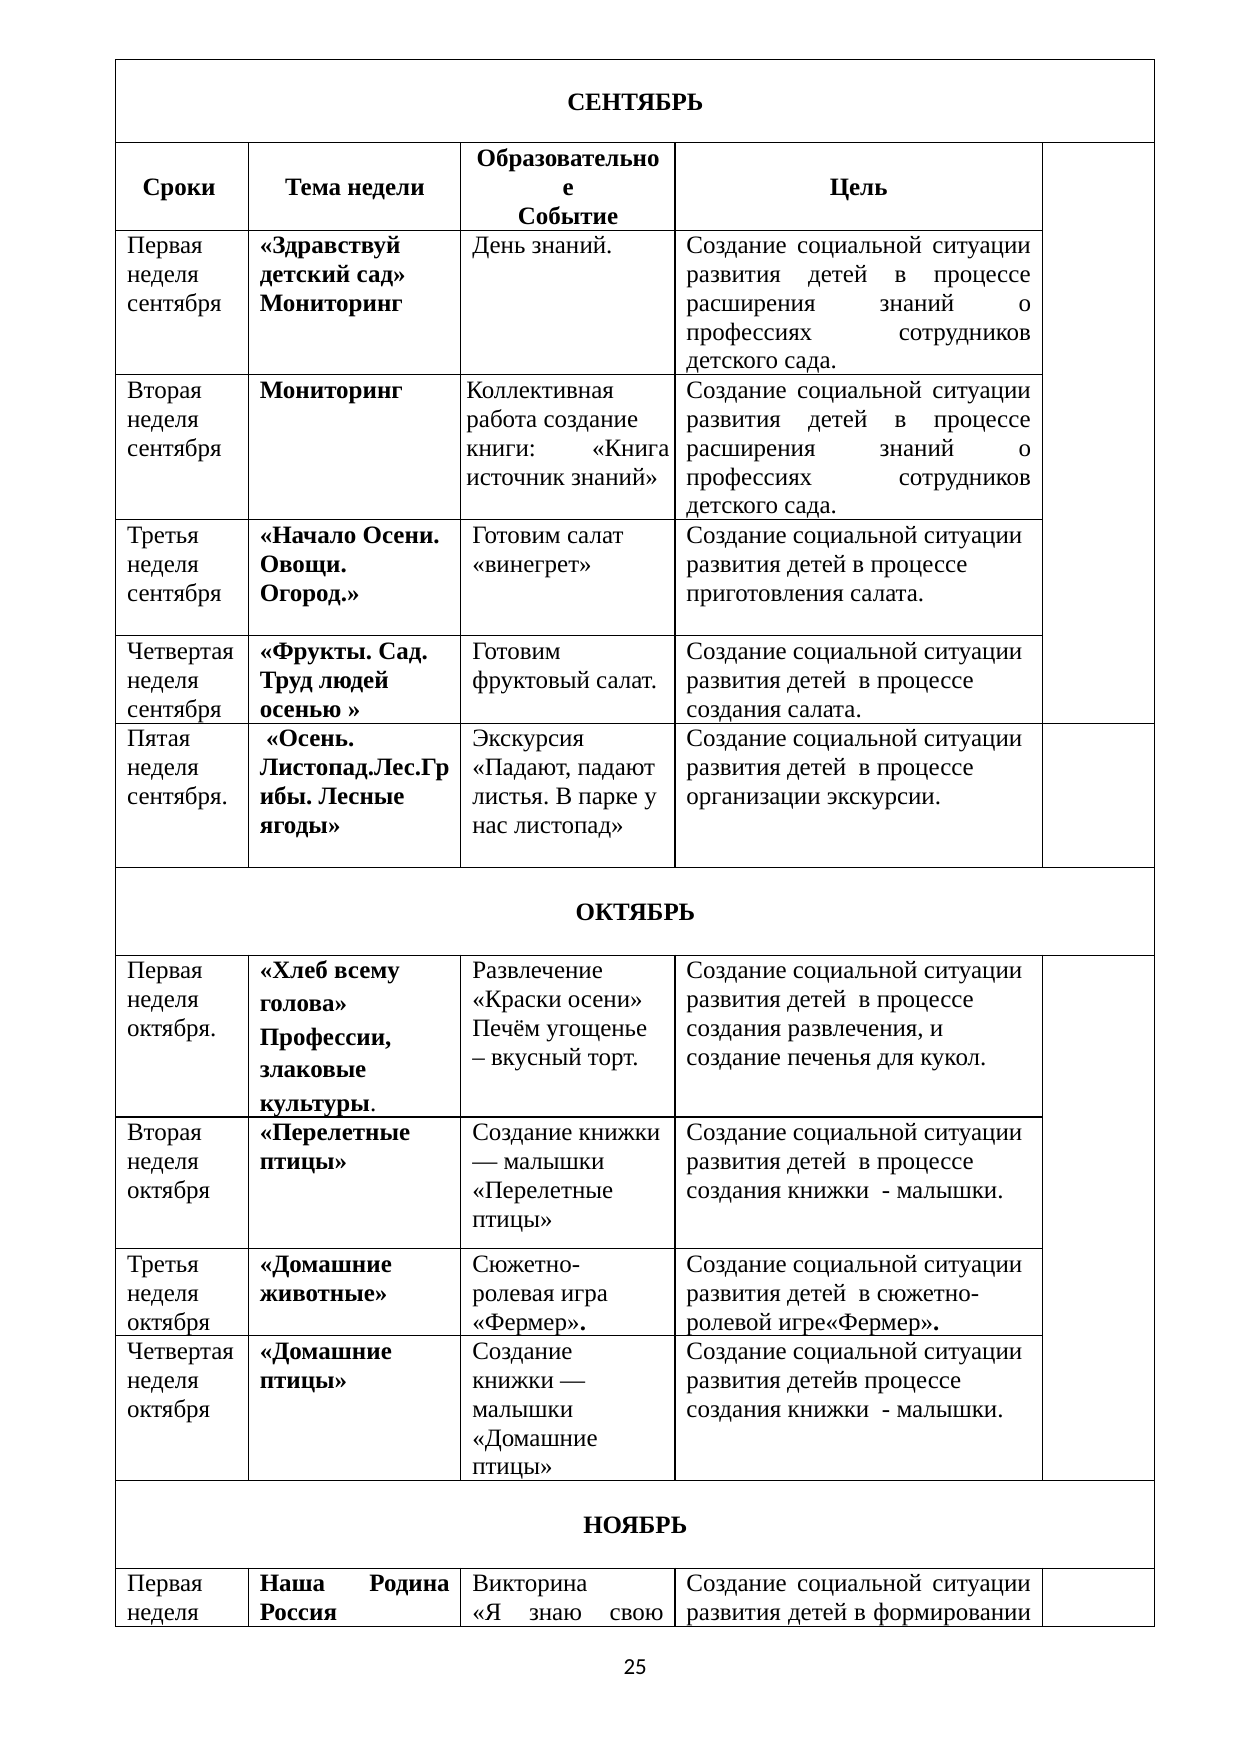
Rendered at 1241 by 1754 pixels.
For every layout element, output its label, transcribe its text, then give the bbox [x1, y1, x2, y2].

table_cell Третья неделя сентября [116, 520, 248, 635]
table_cell Создание социальной ситуации развития детей в процессе создания книжки - малышки. [676, 1118, 1042, 1248]
table_cell «Хлеб всему голова» Профессии, злаковые культуры. [249, 956, 460, 1116]
table_cell Мониторинг [249, 375, 460, 519]
table_cell Вторая неделя октября [116, 1118, 248, 1248]
table_cell Первая неделя сентября [116, 231, 248, 374]
table_cell Создание книжки — малышки «Домашние птицы» [461, 1336, 674, 1480]
table_cell Образовательное Событие [461, 143, 674, 229]
table_cell Вторая неделя сентября [116, 375, 248, 519]
table_cell [1043, 1569, 1154, 1626]
table_cell Тема недели [249, 143, 460, 229]
table_cell Первая неделя [116, 1569, 248, 1626]
table_cell «Перелетные ПТИЦЫ» [249, 1118, 460, 1248]
table_cell «Здравствуй детский сад» Мониторинг [249, 231, 460, 374]
table_cell Готовим салат «винегрет» [461, 520, 674, 635]
table_cell Ноябрь [116, 1481, 1154, 1567]
table_cell Создание социальной ситуации развития детей в процессе расширения знаний о профессиях сотрудников детского сада. [676, 375, 1042, 519]
table_cell Развлечение «Краски осени» Печём угощенье – вкусный торт. [461, 956, 674, 1116]
table_cell «Фрукты. Сад. Труд людей осенью » [249, 636, 460, 722]
table_cell Викторина «Я знаю свою [461, 1569, 674, 1626]
table_cell Коллективная работа создание книги: «Книга источник знаний» [461, 375, 674, 519]
table_cell Готовим фруктовый салат. [461, 636, 674, 722]
table_cell Цель [676, 143, 1042, 229]
table_cell Создание социальной ситуации развития детей в процессе создания развлечения, и создание печенья для кукол. [676, 956, 1042, 1116]
table_cell Октябрь [116, 868, 1154, 954]
table_header сентябрь [116, 60, 1154, 142]
table_cell Создание социальной ситуации развития детей в процессе расширения знаний о профессиях сотрудников детского сада. [676, 231, 1042, 374]
table_cell Создание социальной ситуации развития детей в процессе создания салата. [676, 636, 1042, 722]
table_cell [1043, 724, 1154, 867]
table_cell «Домашние птицы» [249, 1336, 460, 1480]
table_cell День знаний. [461, 231, 674, 374]
table_cell «Домашние животные» [249, 1249, 460, 1335]
table_cell Первая неделя октября. [116, 956, 248, 1116]
table_cell Пятая неделя сентября. [116, 724, 248, 867]
table_cell Сюжетно-ролевая игра «Фермер». [461, 1249, 674, 1335]
table_cell «Осень. Листопад.Лес.Грибы. Лесные ягоды» [249, 724, 460, 867]
table_cell Экскурсия «Падают, падают листья. В парке у нас листопад» [461, 724, 674, 867]
table_cell Сроки [116, 143, 248, 229]
table_cell Третья неделя октября [116, 1249, 248, 1335]
table_cell Четвертаянеделя октября [116, 1336, 248, 1480]
table_cell [1043, 956, 1154, 1480]
table_cell Создание социальной ситуации развития детей в формировании [676, 1569, 1042, 1626]
table_cell Создание книжки — малышки «Перелетные птицы» [461, 1118, 674, 1248]
table_cell «Начало осени. Овощи. огород.» [249, 520, 460, 635]
table_cell Четвертая неделя сентября [116, 636, 248, 722]
table_cell Создание социальной ситуации развития детей в процессе организации экскурсии. [676, 724, 1042, 867]
table_cell [1043, 143, 1154, 722]
table_cell Создание социальной ситуации развития детей в процессе приготовления салата. [676, 520, 1042, 635]
table_cell Наша Родина Россия [249, 1569, 460, 1626]
table_cell Создание социальной ситуации развития детей в сюжетно-ролевой игре«Фермер». [676, 1249, 1042, 1335]
table_cell Создание социальной ситуации развития детейв процессе создания книжки - малышки. [676, 1336, 1042, 1480]
